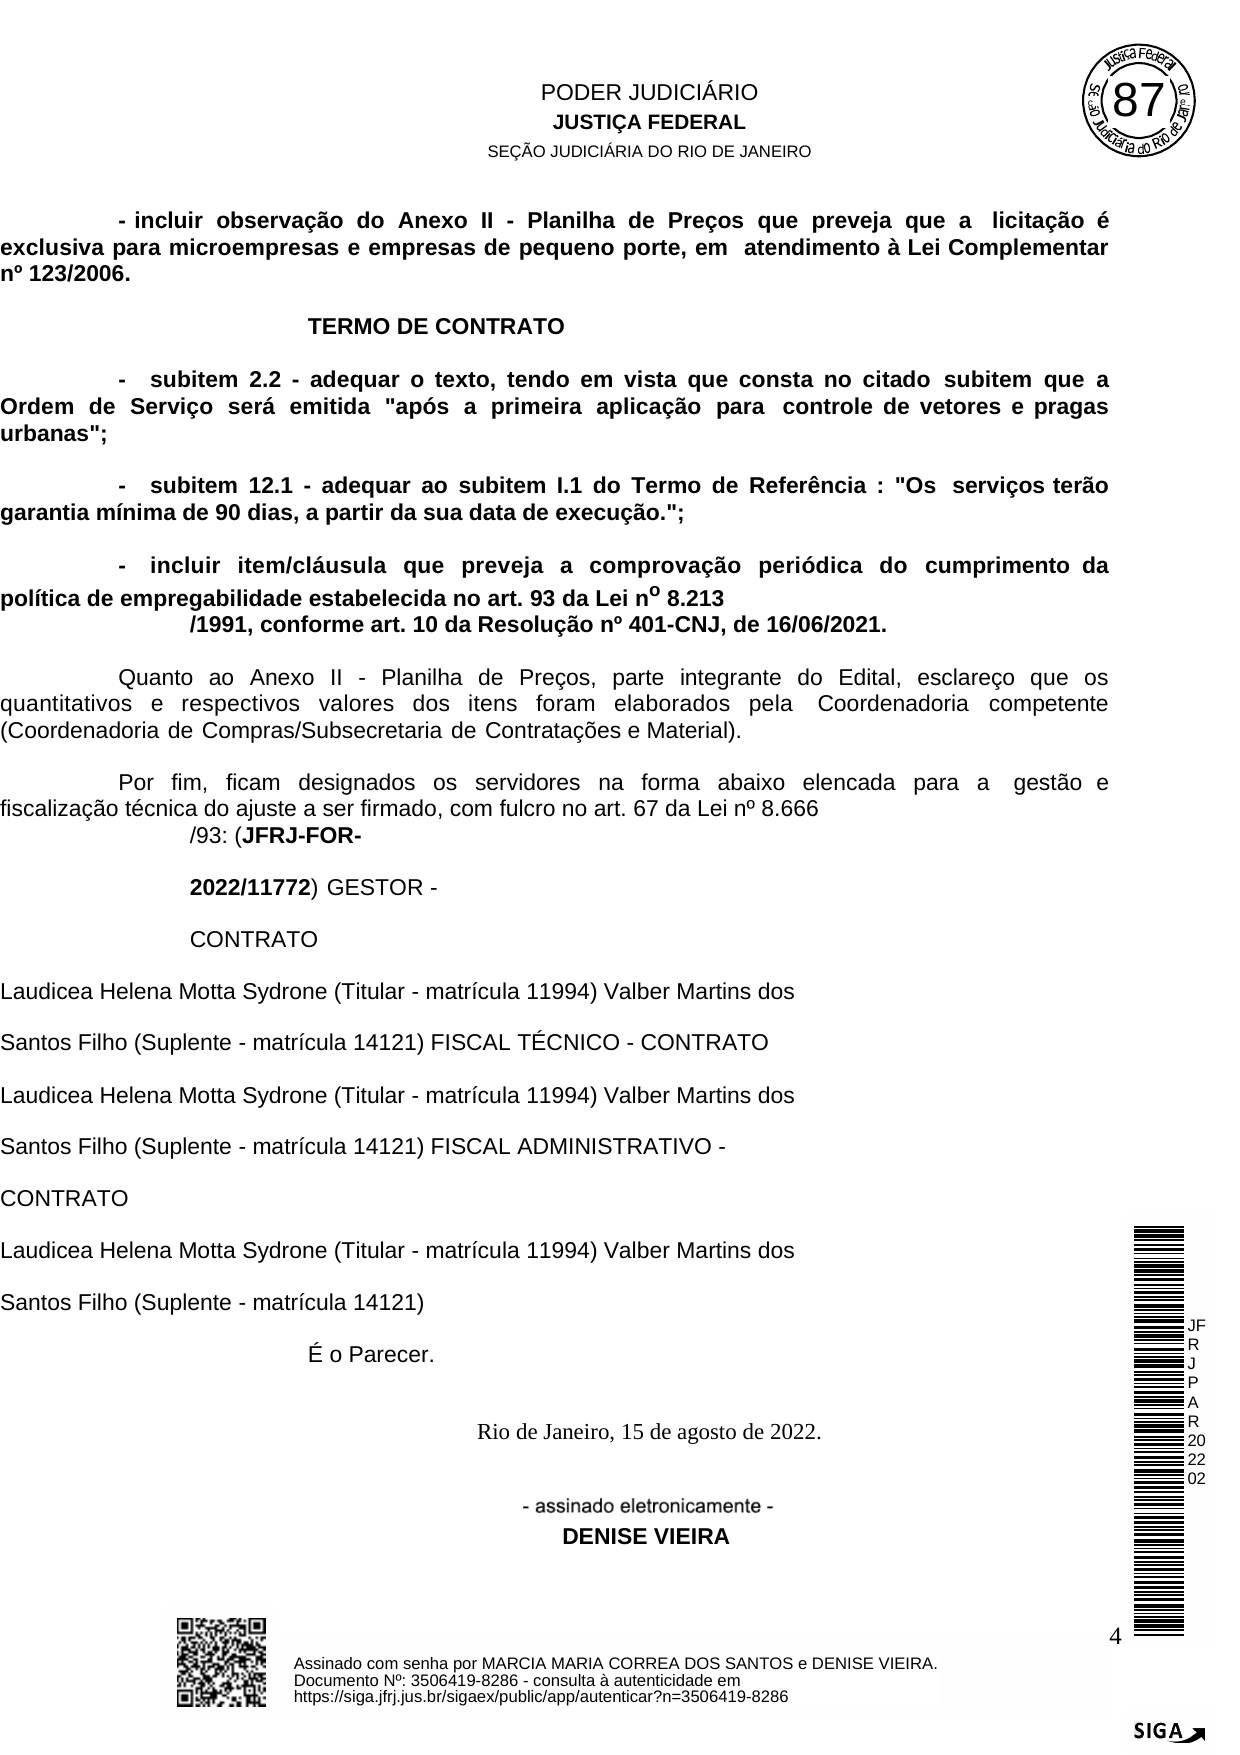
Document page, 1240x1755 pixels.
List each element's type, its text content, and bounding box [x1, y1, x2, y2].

text Laudicea Helena Motta Sydrone (Titular - matrícula 11994) Valber Martins dos Santos Filho (Suplente - matrícula 14121) [0, 1237, 845, 1315]
text /93: (JFRJ-FOR-2022/11772) GESTOR - CONTRATO [189, 822, 490, 952]
text [1217, 1341, 1239, 1367]
text e [1180, 96, 1192, 105]
text Por fim, ficam designados os servidores na forma abaixo elencada para a gestão e fiscalização técnica do ajuste a ser firmado, com fulcro no art. 67 da Lei nº 8.666 [0, 769, 1109, 822]
list incluir item/cláusula que preveja a comprovação periódica do cumprimento da política de empregabilidade estabelecida no art. 93 da Lei no 8.213 [0, 552, 1109, 612]
text JFRJPAR202202624A [1187, 1316, 1206, 1488]
text /1991, conforme art. 10 da Resolução nº 401-CNJ, de 16/06/2021. [189, 612, 1239, 638]
text Rio de Janeiro, 15 de agosto de 2022. [219, 1418, 1080, 1444]
list subitem 2.2 - adequar o texto, tendo em vista que consta no citado subitem que a Ordem de Serviço será emitida "após a primeira aplicação para controle de vetores e pragas urbanas"; [0, 366, 1109, 446]
text Laudicea Helena Motta Sydrone (Titular - matrícula 11994) Valber Martins dos Santos Filho (Suplente - matrícula 14121) FISCAL TÉCNICO - CONTRATO [0, 978, 845, 1056]
text Laudicea Helena Motta Sydrone (Titular - matrícula 11994) Valber Martins dos Santos Filho (Suplente - matrícula 14121) FISCAL ADMINISTRATIVO - CONTRATO [0, 1082, 845, 1211]
text Quanto ao Anexo II - Planilha de Preços, parte integrante do Edital, esclareço que os quantitativos e respectivos valores dos itens foram elaborados pela Coordenadoria competente (Coordenadoria de Compras/Subsecretaria de Contratações e Material). [0, 664, 1109, 743]
text DENISE VIEIRA [219, 1523, 1073, 1549]
text É o Parecer. [308, 1341, 1122, 1367]
text ç [1088, 97, 1100, 106]
list subitem 12.1 - adequar ao subitem I.1 do Termo de Referência : "Os serviços terão garantia mínima de 90 dias, a partir da sua data de execução."; [0, 472, 1109, 525]
list incluir observação do Anexo II - Planilha de Preços que preveja que a licitação é exclusiva para microempresas e empresas de pequeno porte, em atendimento à Lei Complementar nº 123/2006. [0, 207, 1109, 287]
text TERMO DE CONTRATO [308, 313, 1239, 339]
